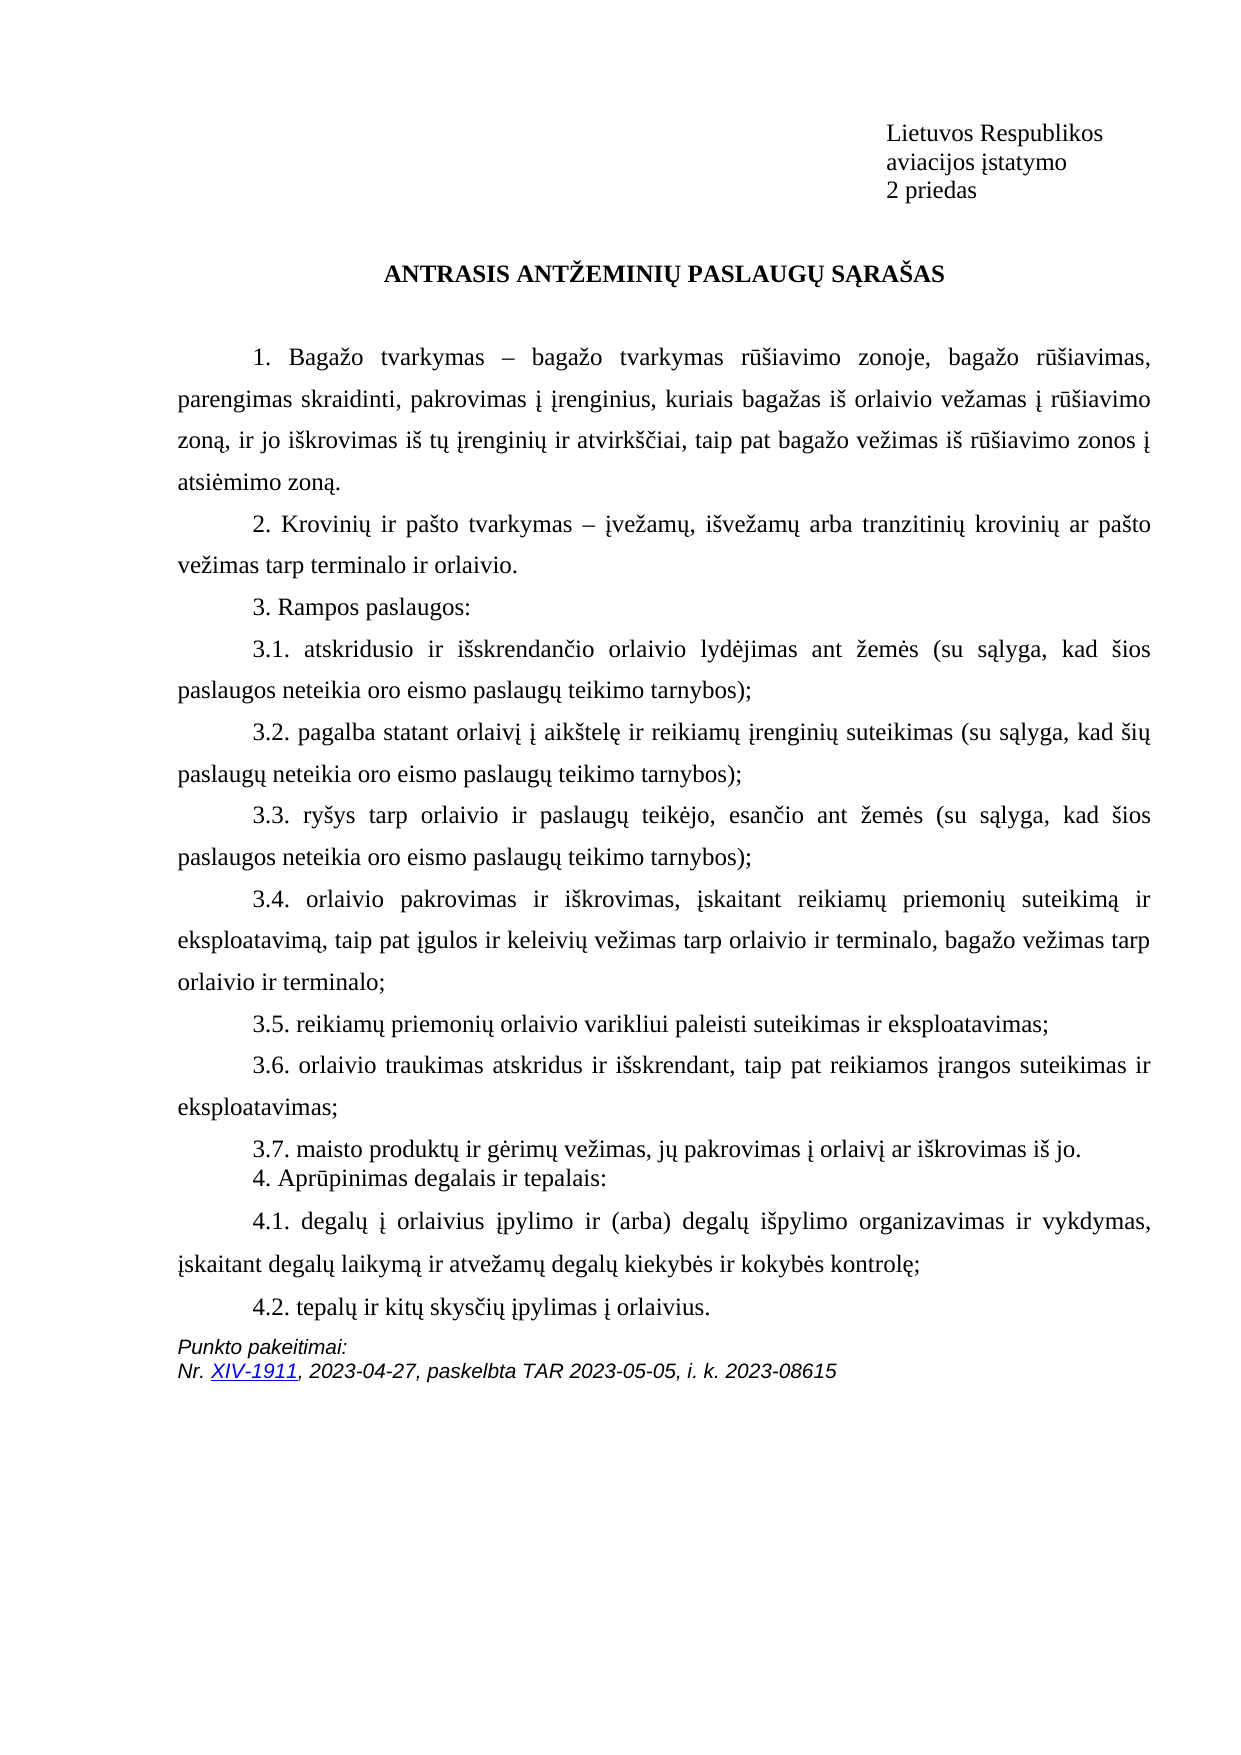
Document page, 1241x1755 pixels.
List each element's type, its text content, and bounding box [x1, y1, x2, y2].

text 1. Bagažo tvarkymas – bagažo tvarkymas rūšiavimo zonoje, bagažo rūšiavimas, parengimas skraidinti, pakrovimas į įrenginius, kuriais bagažas iš orlaivio vežamas į rūšiavimo zoną, ir jo iškrovimas iš tų įrenginių ir atvirkščiai, taip pat bagažo vežimas iš rūšiavimo zonos į atsiėmimo zoną. [177, 329, 1152, 496]
text 3. Rampos paslaugos: [177, 579, 1152, 621]
text 4. Aprūpinimas degalais ir tepalais: [177, 1163, 1152, 1191]
text aviacijos įstatymo [177, 147, 1152, 176]
text 3.7. maisto produktų ir gėrimų vežimas, jų pakrovimas į orlaivį ar iškrovimas iš jo. [177, 1121, 1152, 1163]
text 3.3. ryšys tarp orlaivio ir paslaugų teikėjo, esančio ant žemės (su sąlyga, kad šios paslaugos neteikia oro eismo paslaugų teikimo tarnybos); [177, 788, 1152, 871]
text Nr. XIV-1911, 2023-04-27, paskelbta TAR 2023-05-05, i. k. 2023-08615 [177, 1359, 1152, 1383]
text Punkto pakeitimai: [177, 1335, 1152, 1359]
text 2. Krovinių ir pašto tvarkymas – įvežamų, išvežamų arba tranzitinių krovinių ar pašto vežimas tarp terminalo ir orlaivio. [177, 496, 1152, 579]
text Lietuvos Respublikos [177, 118, 1152, 147]
text 3.2. pagalba statant orlaivį į aikštelę ir reikiamų įrenginių suteikimas (su sąlyga, kad šių paslaugų neteikia oro eismo paslaugų teikimo tarnybos); [177, 704, 1152, 788]
text 3.1. atskridusio ir išskrendančio orlaivio lydėjimas ant žemės (su sąlyga, kad šios paslaugos neteikia oro eismo paslaugų teikimo tarnybos); [177, 621, 1152, 704]
text 4.1. degalų į orlaivius įpylimo ir (arba) degalų išpylimo organizavimas ir vykdymas, įskaitant degalų laikymą ir atvežamų degalų kiekybės ir kokybės kontrolę; [177, 1206, 1152, 1278]
text 3.6. orlaivio traukimas atskridus ir išskrendant, taip pat reikiamos įrangos suteikimas ir eksploatavimas; [177, 1038, 1152, 1121]
text 3.4. orlaivio pakrovimas ir iškrovimas, įskaitant reikiamų priemonių suteikimą ir eksploatavimą, taip pat įgulos ir keleivių vežimas tarp orlaivio ir terminalo, bagažo vežimas tarp orlaivio ir terminalo; [177, 871, 1152, 996]
text 4.2. tepalų ir kitų skysčių įpylimas į orlaivius. [177, 1292, 1152, 1321]
text 2 priedas [177, 176, 1152, 204]
text ANTRASIS ANTŽEMINIŲ PASLAUGŲ SĄRAŠAS [177, 246, 1152, 288]
text 3.5. reikiamų priemonių orlaivio varikliui paleisti suteikimas ir eksploatavimas; [177, 996, 1152, 1038]
